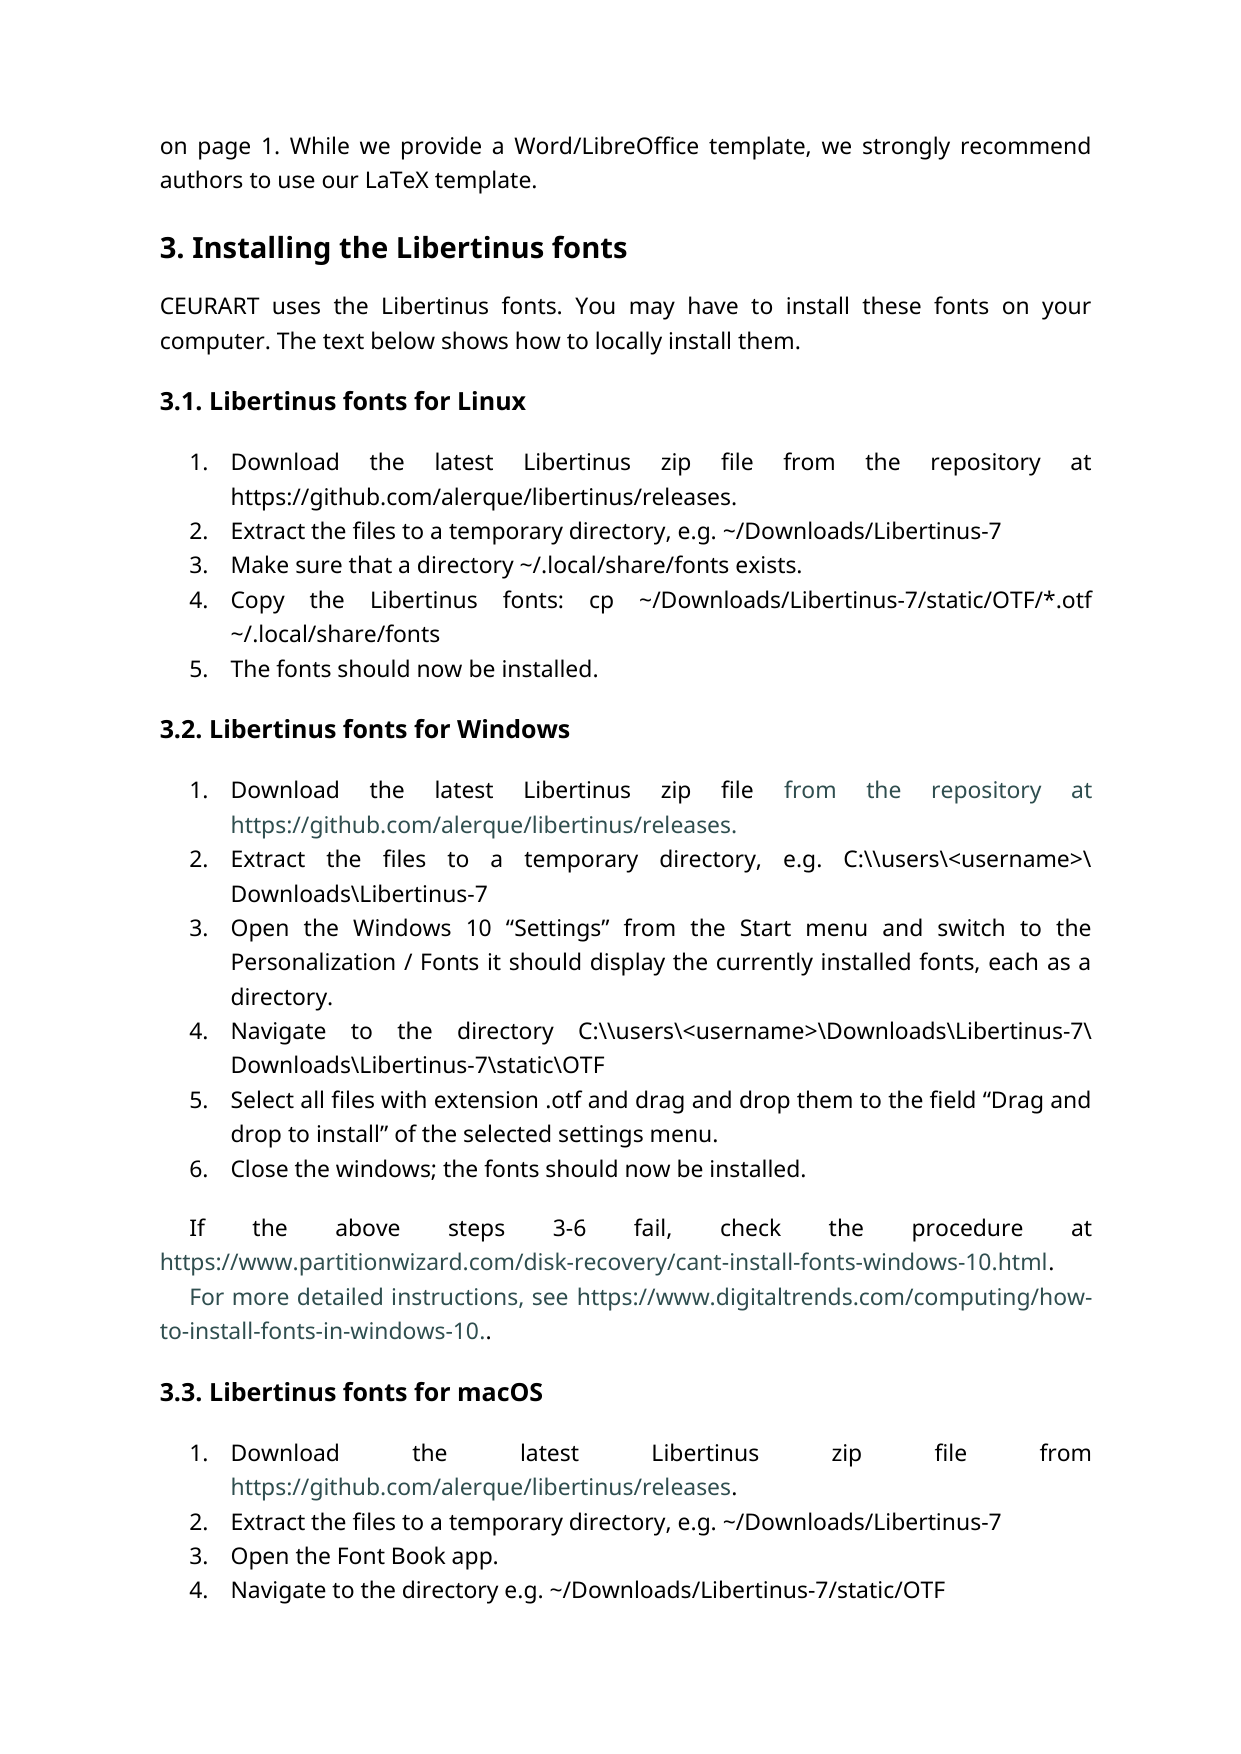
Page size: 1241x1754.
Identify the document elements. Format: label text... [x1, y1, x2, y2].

list Open the Windows 10 “Settings” from the Start menu and switch to the Personalization / Fonts it should display the currently installed fonts, each as a directory. [189, 912, 1093, 1012]
list Extract the files to a temporary directory, e.g. ~/Downloads/Libertinus-7 [189, 515, 1093, 546]
text If the above steps 3-6 fail, check the procedure at https://www.partitionwizard.com/disk-recovery/cant-install-fonts-windows-10.html. [159, 1212, 1093, 1277]
subtitle Libertinus fonts for Linux [159, 384, 1093, 418]
list Navigate to the directory e.g. ~/Downloads/Libertinus-7/static/OTF [189, 1574, 1093, 1606]
list Select all files with extension .otf and drag and drop them to the field “Drag and drop to install” of the selected settings menu. [189, 1084, 1093, 1149]
list Extract the files to a temporary directory, e.g. ~/Downloads/Libertinus-7 [189, 1506, 1093, 1537]
list Open the Font Book app. [189, 1540, 1093, 1571]
list Download the latest Libertinus zip file from https://github.com/alerque/libertinus/releases. [189, 1437, 1093, 1502]
list Copy the Libertinus fonts: cp ~/Downloads/Libertinus-7/static/OTF/*.otf ~/.local/share/fonts [189, 584, 1093, 649]
list Extract the files to a temporary directory, e.g. C:\\users\<username>\Downloads\Libertinus-7 [189, 843, 1093, 909]
text For more detailed instructions, see https://www.digitaltrends.com/computing/how-to-install-fonts-in-windows-10.. [159, 1281, 1093, 1346]
text on page 1. While we provide a Word/LibreOffice template, we strongly recommend authors to use our LaTeX template. [159, 130, 1093, 196]
list The fonts should now be installed. [189, 653, 1093, 684]
list Download the latest Libertinus zip file from the repository at https://github.com/alerque/libertinus/releases. [189, 446, 1093, 512]
list Close the windows; the fonts should now be installed. [189, 1152, 1093, 1184]
list Download the latest Libertinus zip file from the repository at https://github.com/alerque/libertinus/releases. [189, 774, 1093, 840]
subtitle Installing the Libertinus fonts [159, 228, 1093, 267]
subtitle Libertinus fonts for macOS [159, 1374, 1093, 1408]
subtitle Libertinus fonts for Windows [159, 712, 1093, 746]
list Make sure that a directory ~/.local/share/fonts exists. [189, 549, 1093, 581]
text CEURART uses the Libertinus fonts. You may have to install these fonts on your computer. The text below shows how to locally install them. [159, 290, 1093, 356]
list Navigate to the directory C:\\users\<username>\Downloads\Libertinus-7\Downloads\Libertinus-7\static\OTF [189, 1015, 1093, 1081]
